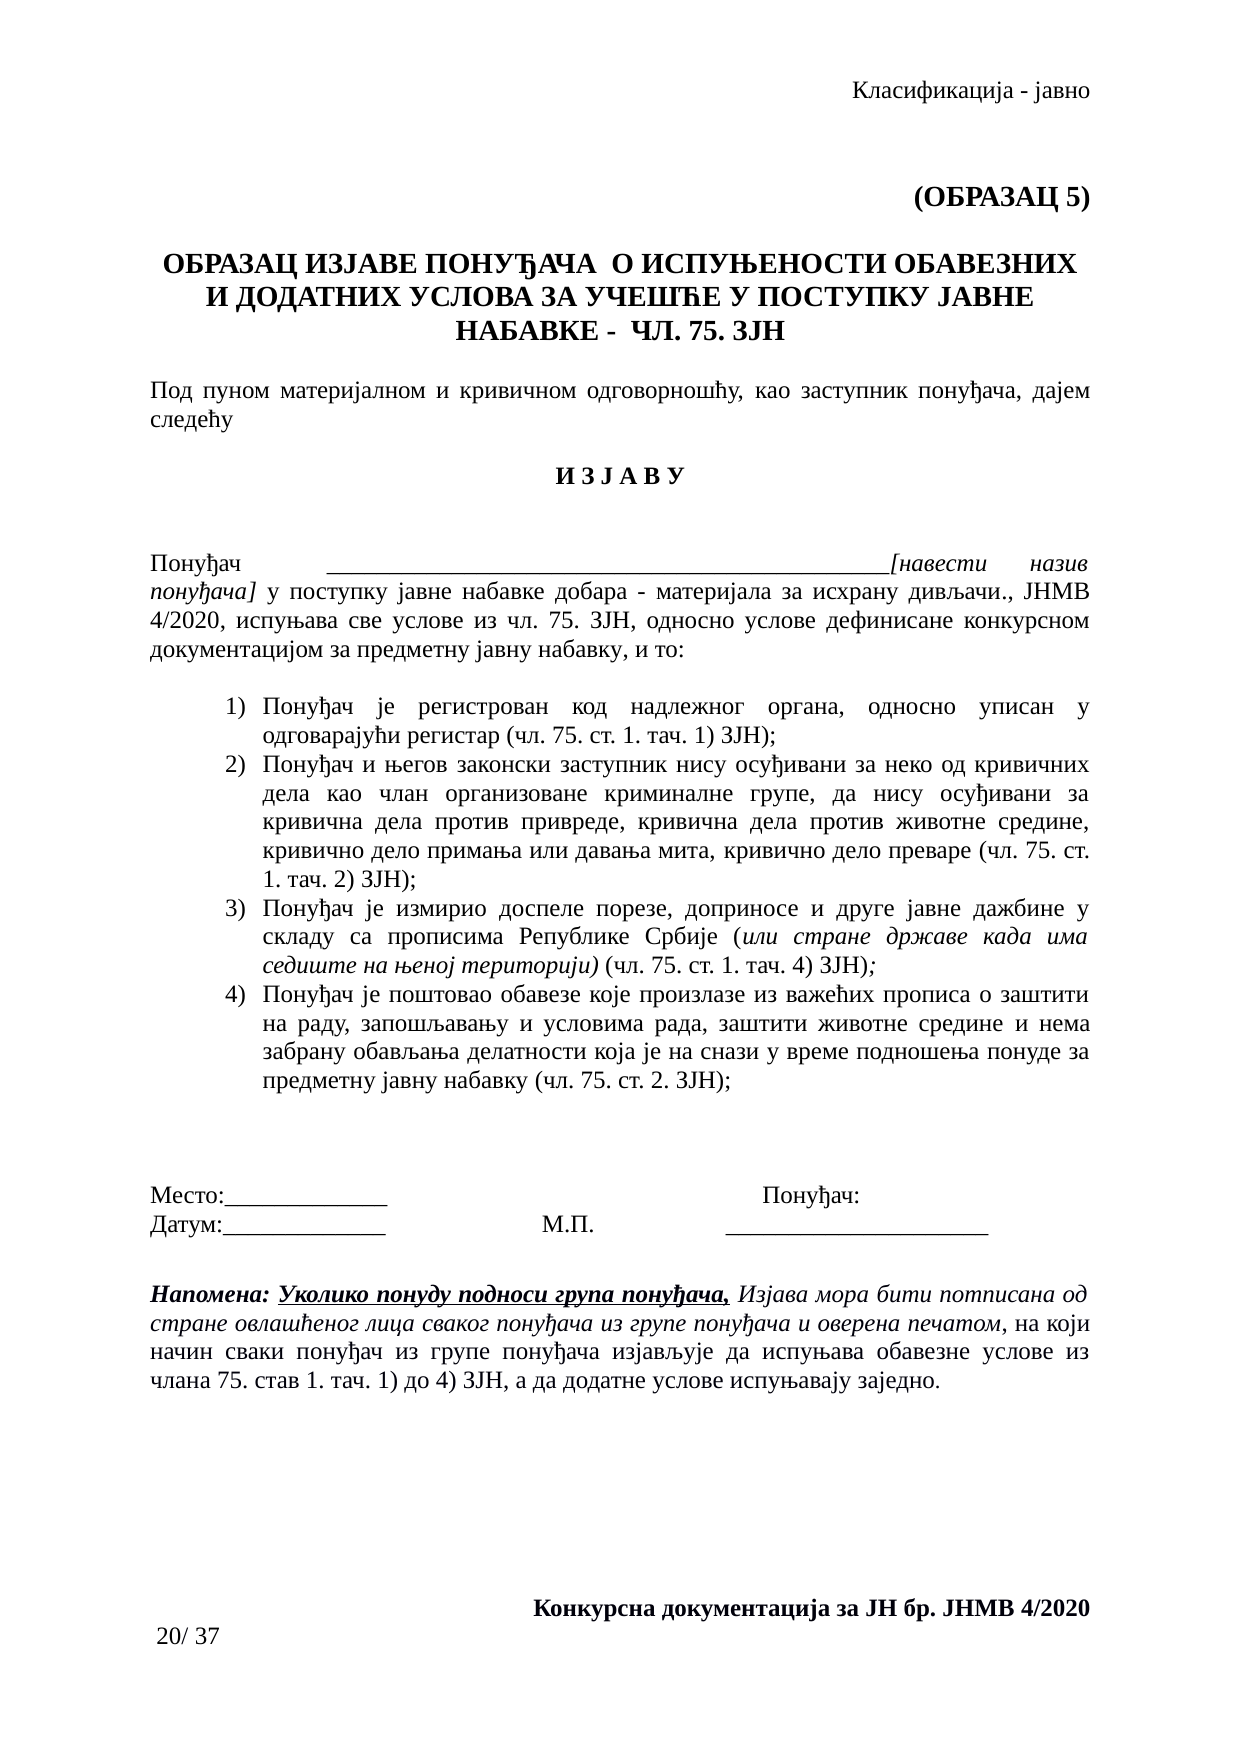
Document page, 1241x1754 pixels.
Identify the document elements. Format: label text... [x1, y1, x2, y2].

list Понуђач је измирио доспеле порезе, доприносе и друге јавне дажбине у складу са прописима Републике Србије (или стране државе када има седиште на њеној територији) (чл. 75. ст. 1. тач. 4) ЗЈН); [225, 893, 1090, 979]
text Под пуном материјалном и кривичном одговорношћу, као заступник понуђача, дајем следећу [150, 375, 1090, 433]
text (ОБРАЗАЦ 5) [150, 179, 1090, 212]
list Напомена: Уколико понуду подноси група понуђача, Изјава мора бити потписана од стране овлашћеног лица сваког понуђача из групе понуђача и оверена печатом, на који начин сваки понуђач из групе понуђача изјављује да испуњава обавезне услове из члана 75. став 1. тач. 1) до 4) ЗЈН, а да додатне услове испуњавају заједно. [150, 1279, 1090, 1394]
text И З Ј А В У [150, 461, 1090, 490]
text Место:_____________ Понуђач: [150, 1180, 1090, 1209]
text Понуђач _____________________________________________[навести назив понуђача] у поступку јавне набавке добара - материјала за исхрану дивљачи., ЈНМВ 4/2020, испуњава све услове из чл. 75. ЗЈН, односно услове дефинисане конкурсном документацијом за предметну јавну набавку, и то: [150, 548, 1090, 663]
text ОБРАЗАЦ ИЗЈАВЕ ПОНУЂАЧА О ИСПУЊЕНОСТИ ОБАВЕЗНИХ И ДОДАТНИХ УСЛОВА ЗА УЧЕШЋЕ У ПОСТУПКУ ЈАВНЕ НАБАВКЕ - ЧЛ. 75. ЗЈН [150, 246, 1090, 346]
list Понуђач и његов законски заступник нису осуђивани за неко од кривичних дела као члан организоване криминалне групе, да нису осуђивани за кривична дела против привреде, кривична дела против животне средине, кривично дело примања или давања мита, кривично дело преваре (чл. 75. ст. 1. тач. 2) ЗЈН); [225, 749, 1090, 893]
list Понуђач је поштовао обавезе које произлазе из важећих прописа о заштити на раду, запошљавању и условима рада, заштити животне средине и нема забрану обављања делатности која је на снази у време подношења понуде за предметну јавну набавку (чл. 75. ст. 2. ЗЈН); [225, 979, 1090, 1094]
list Понуђач је регистрован код надлежног органа, односно уписан у одговарајући регистар (чл. 75. ст. 1. тач. 1) ЗЈН); [225, 691, 1090, 749]
text Датум:_____________ М.П. _____________________ [150, 1209, 1090, 1238]
